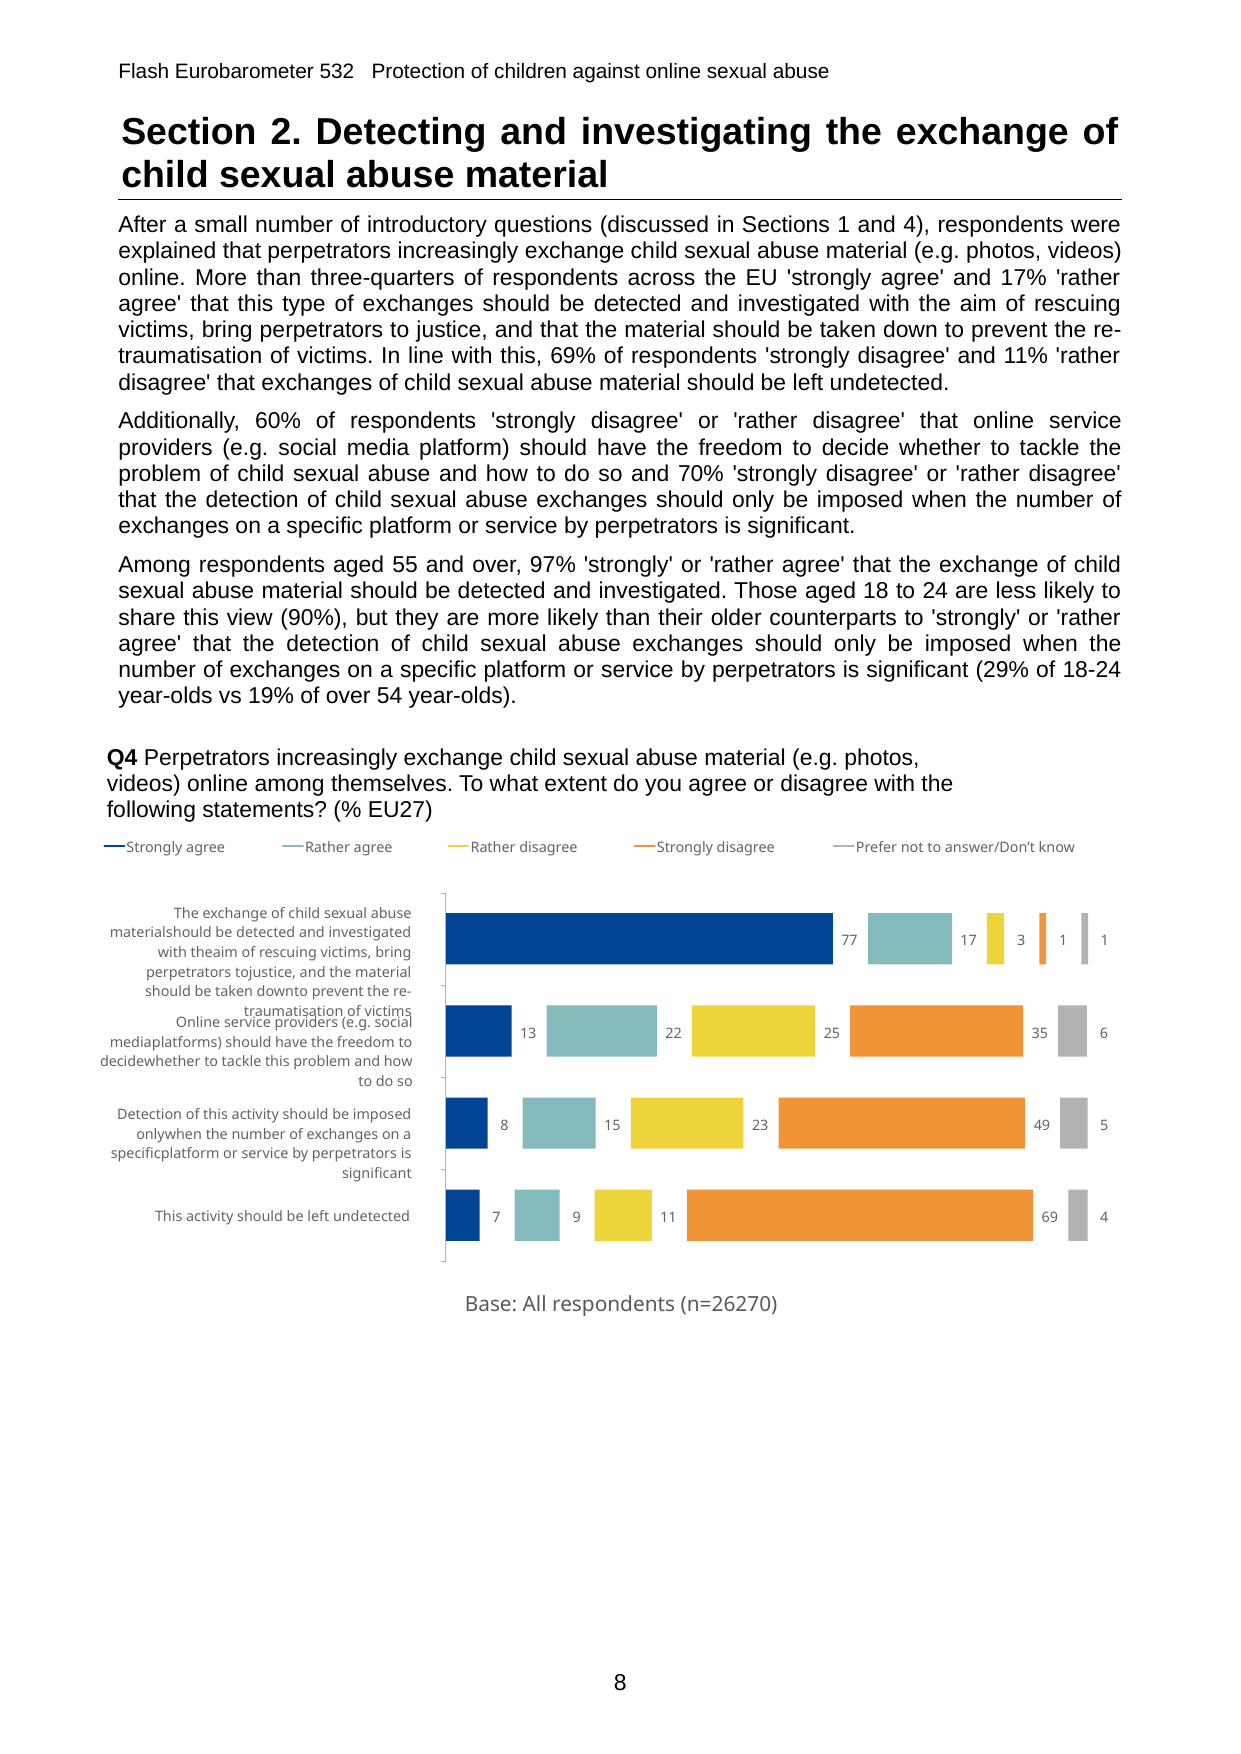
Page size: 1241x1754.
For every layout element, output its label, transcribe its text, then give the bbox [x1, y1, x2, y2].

text Among respondents aged 55 and over, 97% 'strongly' or 'rather agree' that the exchange of child sexual abuse material should be detected and investigated. Those aged 18 to 24 are less likely to share this view (90%), but they are more likely than their older counterparts to 'strongly' or 'rather agree' that the detection of child sexual abuse exchanges should only be imposed when the number of exchanges on a specific platform or service by perpetrators is significant (29% of 18-24 year-olds vs 19% of over 54 year-olds). [118, 551, 1122, 709]
text After a small number of introductory questions (discussed in Sections 1 and 4), respondents were explained that perpetrators increasingly exchange child sexual abuse material (e.g. photos, videos) online. More than three-quarters of respondents across the EU 'strongly agree' and 17% 'rather agree' that this type of exchanges should be detected and investigated with the aim of rescuing victims, bring perpetrators to justice, and that the material should be taken down to prevent the re-traumatisation of victims. In line with this, 69% of respondents 'strongly disagree' and 11% 'rather disagree' that exchanges of child sexual abuse material should be left undetected. [118, 211, 1122, 395]
text Additionally, 60% of respondents 'strongly disagree' or 'rather disagree' that online service providers (e.g. social media platform) should have the freedom to decide whether to tackle the problem of child sexual abuse and how to do so and 70% 'strongly disagree' or 'rather disagree' that the detection of child sexual abuse exchanges should only be imposed when the number of exchanges on a specific platform or service by perpetrators is significant. [118, 407, 1122, 539]
subtitle Section 2. Detecting and investigating the exchange of child sexual abuse material [118, 107, 1122, 199]
